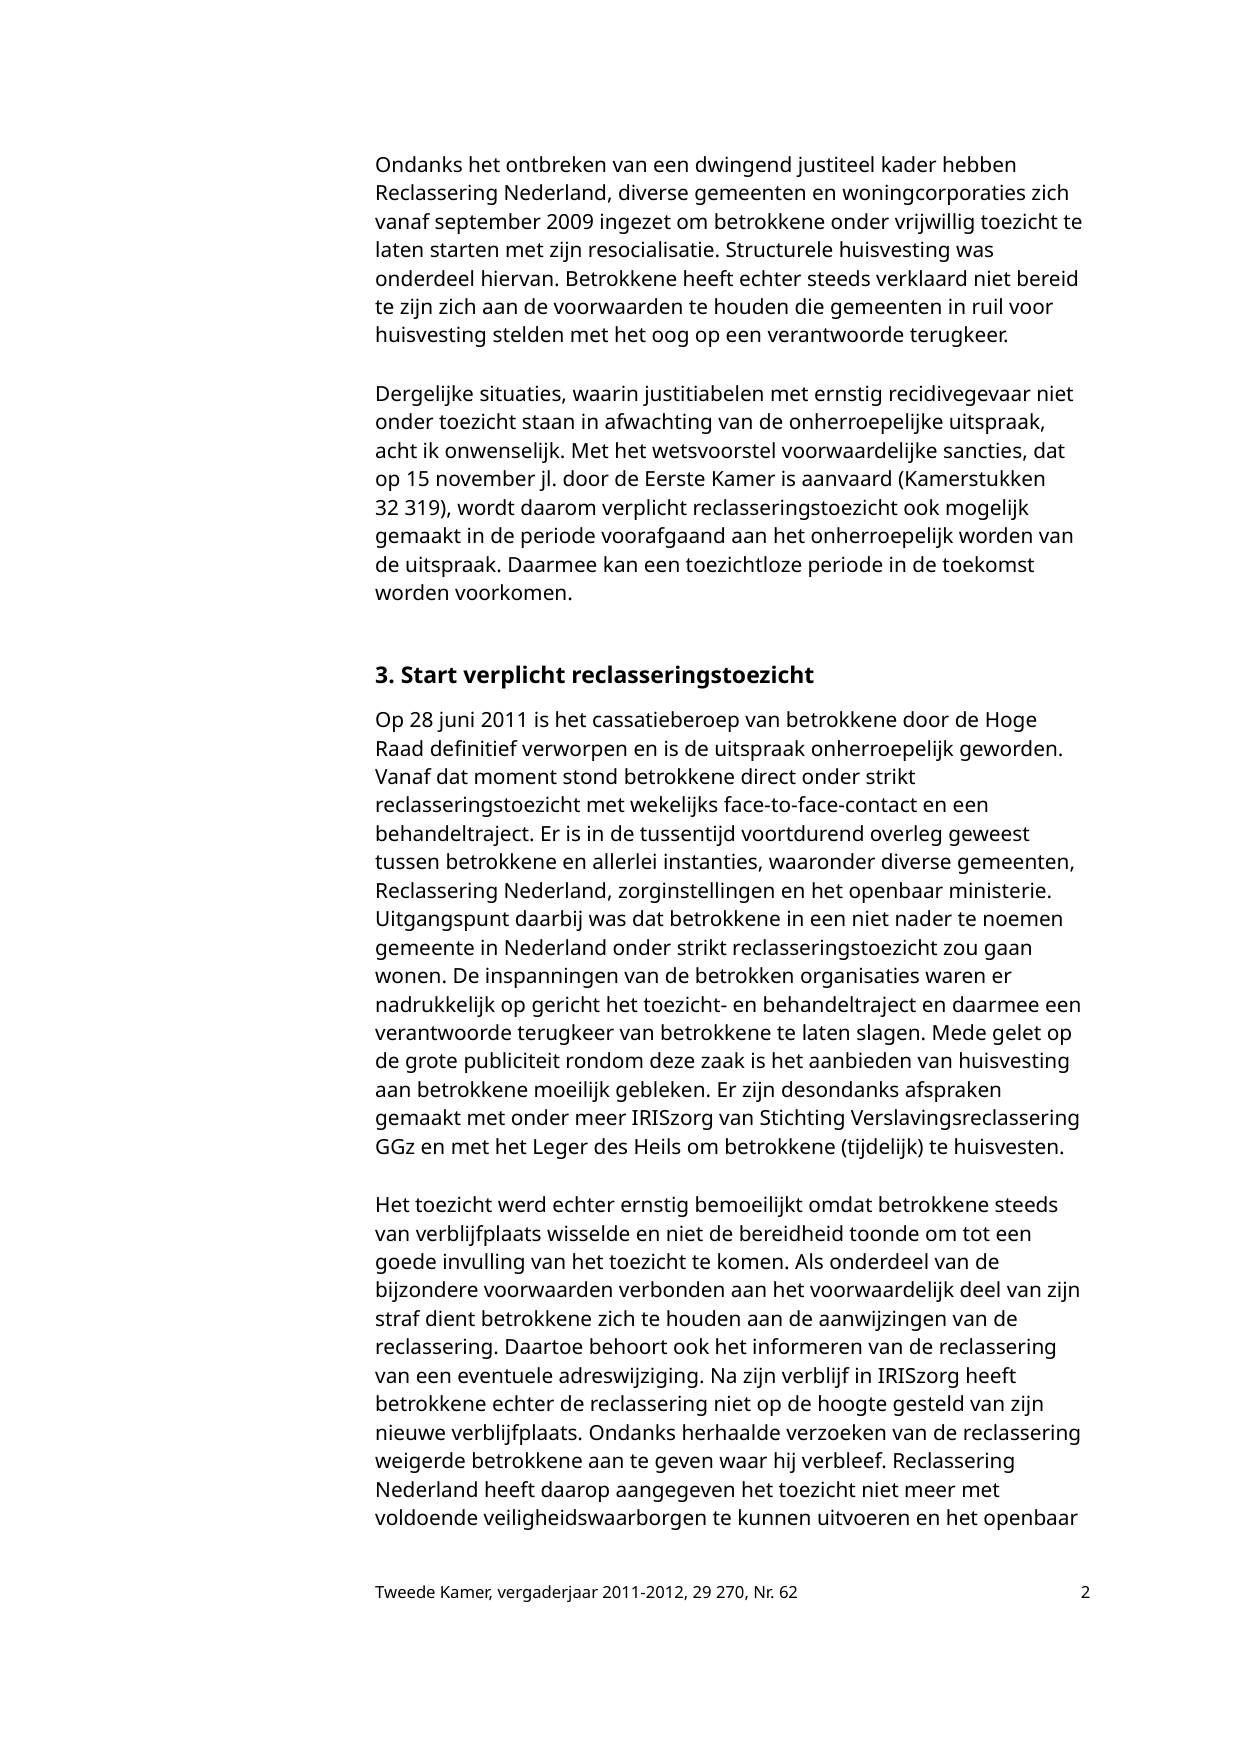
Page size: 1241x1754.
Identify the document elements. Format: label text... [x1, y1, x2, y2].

text Dergelijke situaties, waarin justitiabelen met ernstig recidivegevaar niet onder toezicht staan in afwachting van de onherroepelijke uitspraak, acht ik onwenselijk. Met het wetsvoorstel voorwaardelijke sancties, dat op 15 november jl. door de Eerste Kamer is aanvaard (Kamerstukken 32 319), wordt daarom verplicht reclasseringstoezicht ook mogelijk gemaakt in de periode voorafgaand aan het onherroepelijk worden van de uitspraak. Daarmee kan een toezichtloze periode in de toekomst worden voorkomen. [375, 379, 1090, 607]
text Op 28 juni 2011 is het cassatieberoep van betrokkene door de Hoge Raad definitief verworpen en is de uitspraak onherroepelijk geworden. Vanaf dat moment stond betrokkene direct onder strikt reclasseringstoezicht met wekelijks face-to-face-contact en een behandeltraject. Er is in de tussentijd voortdurend overleg geweest tussen betrokkene en allerlei instanties, waaronder diverse gemeenten, Reclassering Nederland, zorginstellingen en het openbaar ministerie. Uitgangspunt daarbij was dat betrokkene in een niet nader te noemen gemeente in Nederland onder strikt reclasseringstoezicht zou gaan wonen. De inspanningen van de betrokken organisaties waren er nadrukkelijk op gericht het toezicht- en behandeltraject en daarmee een verantwoorde terugkeer van betrokkene te laten slagen. Mede gelet op de grote publiciteit rondom deze zaak is het aanbieden van huisvesting aan betrokkene moeilijk gebleken. Er zijn desondanks afspraken gemaakt met onder meer IRISzorg van Stichting Verslavingsreclassering GGz en met het Leger des Heils om betrokkene (tijdelijk) te huisvesten. [375, 705, 1090, 1160]
subtitle 3. Start verplicht reclasseringstoezicht [375, 659, 1090, 690]
text Het toezicht werd echter ernstig bemoeilijkt omdat betrokkene steeds van verblijfplaats wisselde en niet de bereidheid toonde om tot een goede invulling van het toezicht te komen. Als onderdeel van de bijzondere voorwaarden verbonden aan het voorwaardelijk deel van zijn straf dient betrokkene zich te houden aan de aanwijzingen van de reclassering. Daartoe behoort ook het informeren van de reclassering van een eventuele adreswijziging. Na zijn verblijf in IRISzorg heeft betrokkene echter de reclassering niet op de hoogte gesteld van zijn nieuwe verblijfplaats. Ondanks herhaalde verzoeken van de reclassering weigerde betrokkene aan te geven waar hij verbleef. Reclassering Nederland heeft daarop aangegeven het toezicht niet meer met voldoende veiligheidswaarborgen te kunnen uitvoeren en het openbaar [375, 1190, 1090, 1532]
text Ondanks het ontbreken van een dwingend justiteel kader hebben Reclassering Nederland, diverse gemeenten en woningcorporaties zich vanaf september 2009 ingezet om betrokkene onder vrijwillig toezicht te laten starten met zijn resocialisatie. Structurele huisvesting was onderdeel hiervan. Betrokkene heeft echter steeds verklaard niet bereid te zijn zich aan de voorwaarden te houden die gemeenten in ruil voor huisvesting stelden met het oog op een verantwoorde terugkeer. [375, 150, 1090, 349]
